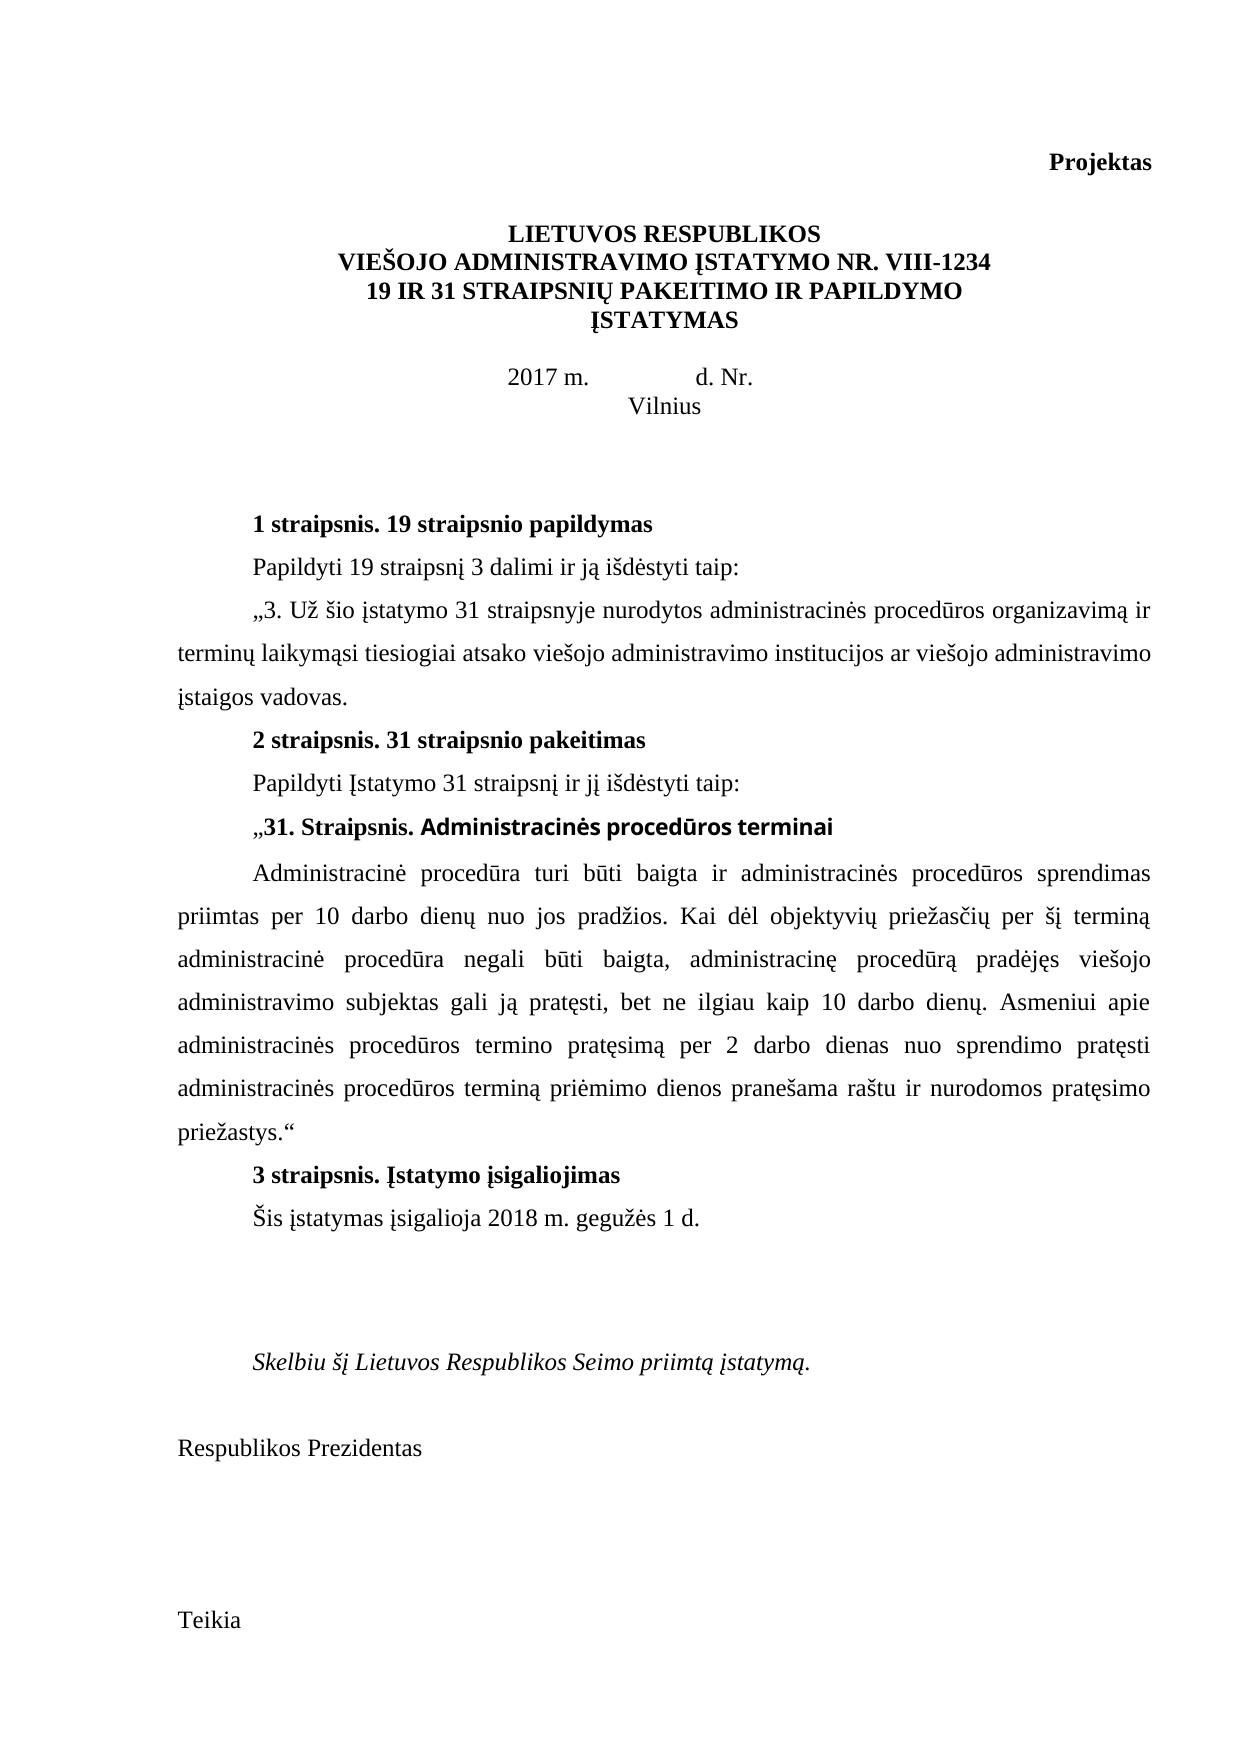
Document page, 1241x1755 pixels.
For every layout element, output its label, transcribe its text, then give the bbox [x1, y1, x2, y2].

text Papildyti 19 straipsnį 3 dalimi ir ją išdėstyti taip: [177, 552, 1152, 581]
text 2017 m. d. Nr. [177, 362, 1152, 391]
text Skelbiu šį Lietuvos Respublikos Seimo priimtą įstatymą. [177, 1347, 1152, 1375]
text ĮSTATYMAS [177, 305, 1152, 334]
text 19 IR 31 straipsnių PAKEITIMO IR PAPILDYMO [177, 276, 1152, 305]
text 3 straipsnis. Įstatymo įsigaliojimas [177, 1160, 1152, 1188]
text „3. Už šio įstatymo 31 straipsnyje nurodytos administracinės procedūros organizavimą ir terminų laikymąsi tiesiogiai atsako viešojo administravimo institucijos ar viešojo administravimo įstaigos vadovas. [177, 595, 1152, 710]
text Vilnius [177, 391, 1152, 420]
text Papildyti Įstatymo 31 straipsnį ir jį išdėstyti taip: [177, 768, 1152, 797]
text Lietuvos Respublikos [177, 219, 1152, 247]
text viešojo administravimo ĮSTATYMO NR. VIII-1234 [177, 247, 1152, 276]
text Respublikos Prezidentas [177, 1433, 1152, 1462]
text Projektas [777, 147, 1152, 176]
text 2 straipsnis. 31 straipsnio pakeitimas [177, 725, 1152, 753]
text 1 straipsnis. 19 straipsnio papildymas [177, 509, 1152, 538]
text „31. Straipsnis. Administracinės procedūros terminai [177, 811, 1152, 842]
text Šis įstatymas įsigalioja 2018 m. gegužės 1 d. [177, 1203, 1152, 1232]
text Administracinė procedūra turi būti baigta ir administracinės procedūros sprendimas priimtas per 10 darbo dienų nuo jos pradžios. Kai dėl objektyvių priežasčių per šį terminą administracinė procedūra negali būti baigta, administracinę procedūrą pradėjęs viešojo administravimo subjektas gali ją pratęsti, bet ne ilgiau kaip 10 darbo dienų. Asmeniui apie administracinės procedūros termino pratęsimą per 2 darbo dienas nuo sprendimo pratęsti administracinės procedūros terminą priėmimo dienos pranešama raštu ir nurodomos pratęsimo priežastys.“ [177, 858, 1152, 1145]
text Teikia [177, 1605, 1152, 1634]
